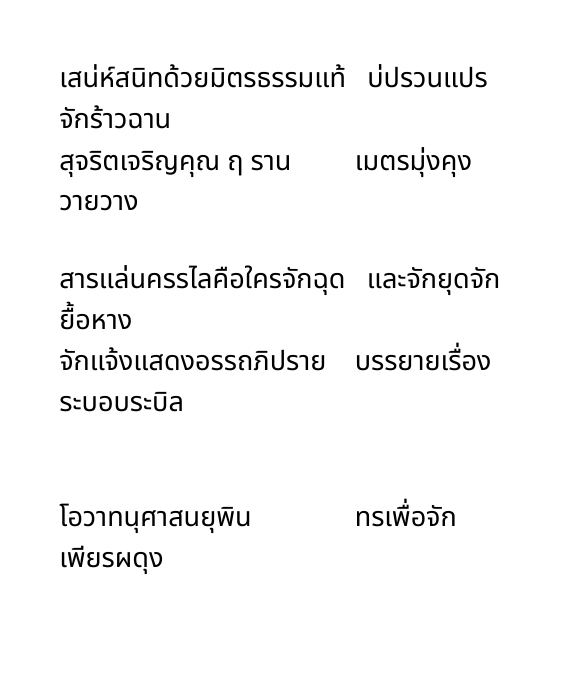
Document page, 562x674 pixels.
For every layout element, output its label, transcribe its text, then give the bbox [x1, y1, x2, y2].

text สารแล่นครรไลคือใครจักฉุด และจักยุดจักยื้อหาง [59, 260, 502, 342]
text สุจริตเจริญคุณ ฤ ราน เมตรมุ่งคุงวายวาง [59, 141, 502, 223]
text เสน่ห์สนิทด้วยมิตรธรรมแท้ บ่ปรวนแปรจักร้าวฉาน [59, 59, 502, 141]
text โอวาทนุศาสนยุพิน ทรเพื่อจักเพียรผดุง [59, 498, 502, 580]
text จักแจ้งแสดงอรรถภิปราย บรรยายเรื่องระบอบระบิล [59, 342, 502, 424]
